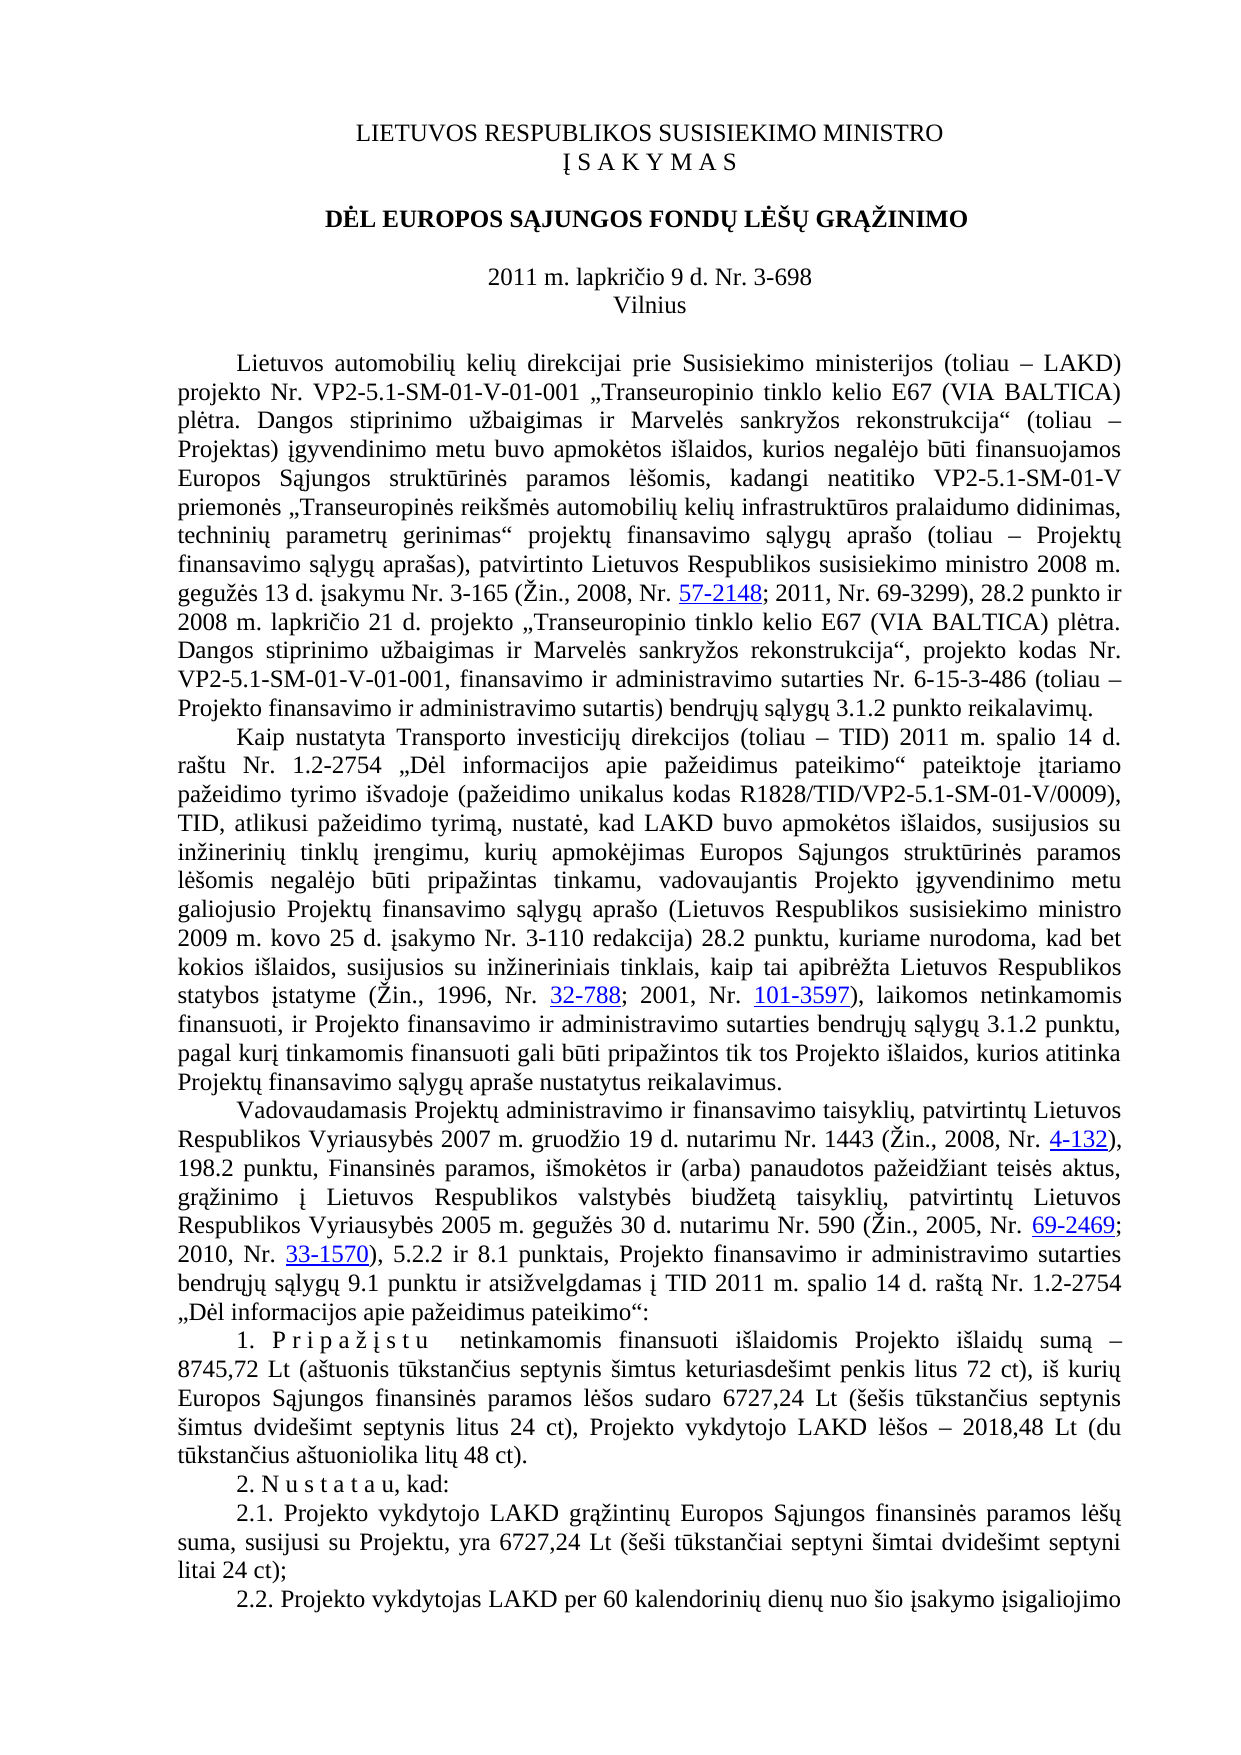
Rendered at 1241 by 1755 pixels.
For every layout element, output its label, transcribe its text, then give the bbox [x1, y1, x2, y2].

text LIETUVOS RESPUBLIKOS SUSISIEKIMO MINISTRO [177, 118, 1122, 147]
text 2.1. Projekto vykdytojo LAKD grąžintinų Europos Sąjungos finansinės paramos lėšų suma, susijusi su Projektu, yra 6727,24 Lt (šeši tūkstančiai septyni šimtai dvidešimt septyni litai 24 ct); [177, 1498, 1122, 1584]
text Lietuvos automobilių kelių direkcijai prie Susisiekimo ministerijos (toliau – LAKD) projekto Nr. VP2-5.1-SM-01-V-01-001 „Transeuropinio tinklo kelio E67 (VIA BALTICA) plėtra. Dangos stiprinimo užbaigimas ir Marvelės sankryžos rekonstrukcija“ (toliau – Projektas) įgyvendinimo metu buvo apmokėtos išlaidos, kurios negalėjo būti finansuojamos Europos Sąjungos struktūrinės paramos lėšomis, kadangi neatitiko VP2-5.1-SM-01-V priemonės „Transeuropinės reikšmės automobilių kelių infrastruktūros pralaidumo didinimas, techninių parametrų gerinimas“ projektų finansavimo sąlygų aprašo (toliau – Projektų finansavimo sąlygų aprašas), patvirtinto Lietuvos Respublikos susisiekimo ministro 2008 m. gegužės 13 d. įsakymu Nr. 3-165 (Žin., 2008, Nr. 57-2148; 2011, Nr. 69-3299), 28.2 punkto ir 2008 m. lapkričio 21 d. projekto „Transeuropinio tinklo kelio E67 (VIA BALTICA) plėtra. Dangos stiprinimo užbaigimas ir Marvelės sankryžos rekonstrukcija“, projekto kodas Nr. VP2-5.1-SM-01-V-01-001, finansavimo ir administravimo sutarties Nr. 6-15-3-486 (toliau – Projekto finansavimo ir administravimo sutartis) bendrųjų sąlygų 3.1.2 punkto reikalavimų. [177, 348, 1122, 722]
text 2. Nustatau, kad: [177, 1469, 1122, 1498]
text Vilnius [177, 291, 1122, 319]
text 2011 m. lapkričio 9 d. Nr. 3-698 [177, 262, 1122, 291]
text DĖL EUROPOS SĄJUNGOS FONDŲ LĖŠŲ GRĄŽINIMO [177, 204, 1122, 233]
text ĮSAKYMAS [177, 147, 1122, 176]
text 2.2. Projekto vykdytojas LAKD per 60 kalendorinių dienų nuo šio įsakymo įsigaliojimo [177, 1584, 1122, 1613]
text 1. Pripažįstu netinkamomis finansuoti išlaidomis Projekto išlaidų sumą – 8745,72 Lt (aštuonis tūkstančius septynis šimtus keturiasdešimt penkis litus 72 ct), iš kurių Europos Sąjungos finansinės paramos lėšos sudaro 6727,24 Lt (šešis tūkstančius septynis šimtus dvidešimt septynis litus 24 ct), Projekto vykdytojo LAKD lėšos – 2018,48 Lt (du tūkstančius aštuoniolika litų 48 ct). [177, 1326, 1122, 1469]
text Vadovaudamasis Projektų administravimo ir finansavimo taisyklių, patvirtintų Lietuvos Respublikos Vyriausybės 2007 m. gruodžio 19 d. nutarimu Nr. 1443 (Žin., 2008, Nr. 4-132), 198.2 punktu, Finansinės paramos, išmokėtos ir (arba) panaudotos pažeidžiant teisės aktus, grąžinimo į Lietuvos Respublikos valstybės biudžetą taisyklių, patvirtintų Lietuvos Respublikos Vyriausybės 2005 m. gegužės 30 d. nutarimu Nr. 590 (Žin., 2005, Nr. 69-2469; 2010, Nr. 33-1570), 5.2.2 ir 8.1 punktais, Projekto finansavimo ir administravimo sutarties bendrųjų sąlygų 9.1 punktu ir atsižvelgdamas į TID 2011 m. spalio 14 d. raštą Nr. 1.2-2754 „Dėl informacijos apie pažeidimus pateikimo“: [177, 1096, 1122, 1326]
text Kaip nustatyta Transporto investicijų direkcijos (toliau – TID) 2011 m. spalio 14 d. raštu Nr. 1.2-2754 „Dėl informacijos apie pažeidimus pateikimo“ pateiktoje įtariamo pažeidimo tyrimo išvadoje (pažeidimo unikalus kodas R1828/TID/VP2-5.1-SM-01-V/0009), TID, atlikusi pažeidimo tyrimą, nustatė, kad LAKD buvo apmokėtos išlaidos, susijusios su inžinerinių tinklų įrengimu, kurių apmokėjimas Europos Sąjungos struktūrinės paramos lėšomis negalėjo būti pripažintas tinkamu, vadovaujantis Projekto įgyvendinimo metu galiojusio Projektų finansavimo sąlygų aprašo (Lietuvos Respublikos susisiekimo ministro 2009 m. kovo 25 d. įsakymo Nr. 3-110 redakcija) 28.2 punktu, kuriame nurodoma, kad bet kokios išlaidos, susijusios su inžineriniais tinklais, kaip tai apibrėžta Lietuvos Respublikos statybos įstatyme (Žin., 1996, Nr. 32-788; 2001, Nr. 101-3597), laikomos netinkamomis finansuoti, ir Projekto finansavimo ir administravimo sutarties bendrųjų sąlygų 3.1.2 punktu, pagal kurį tinkamomis finansuoti gali būti pripažintos tik tos Projekto išlaidos, kurios atitinka Projektų finansavimo sąlygų apraše nustatytus reikalavimus. [177, 722, 1122, 1096]
